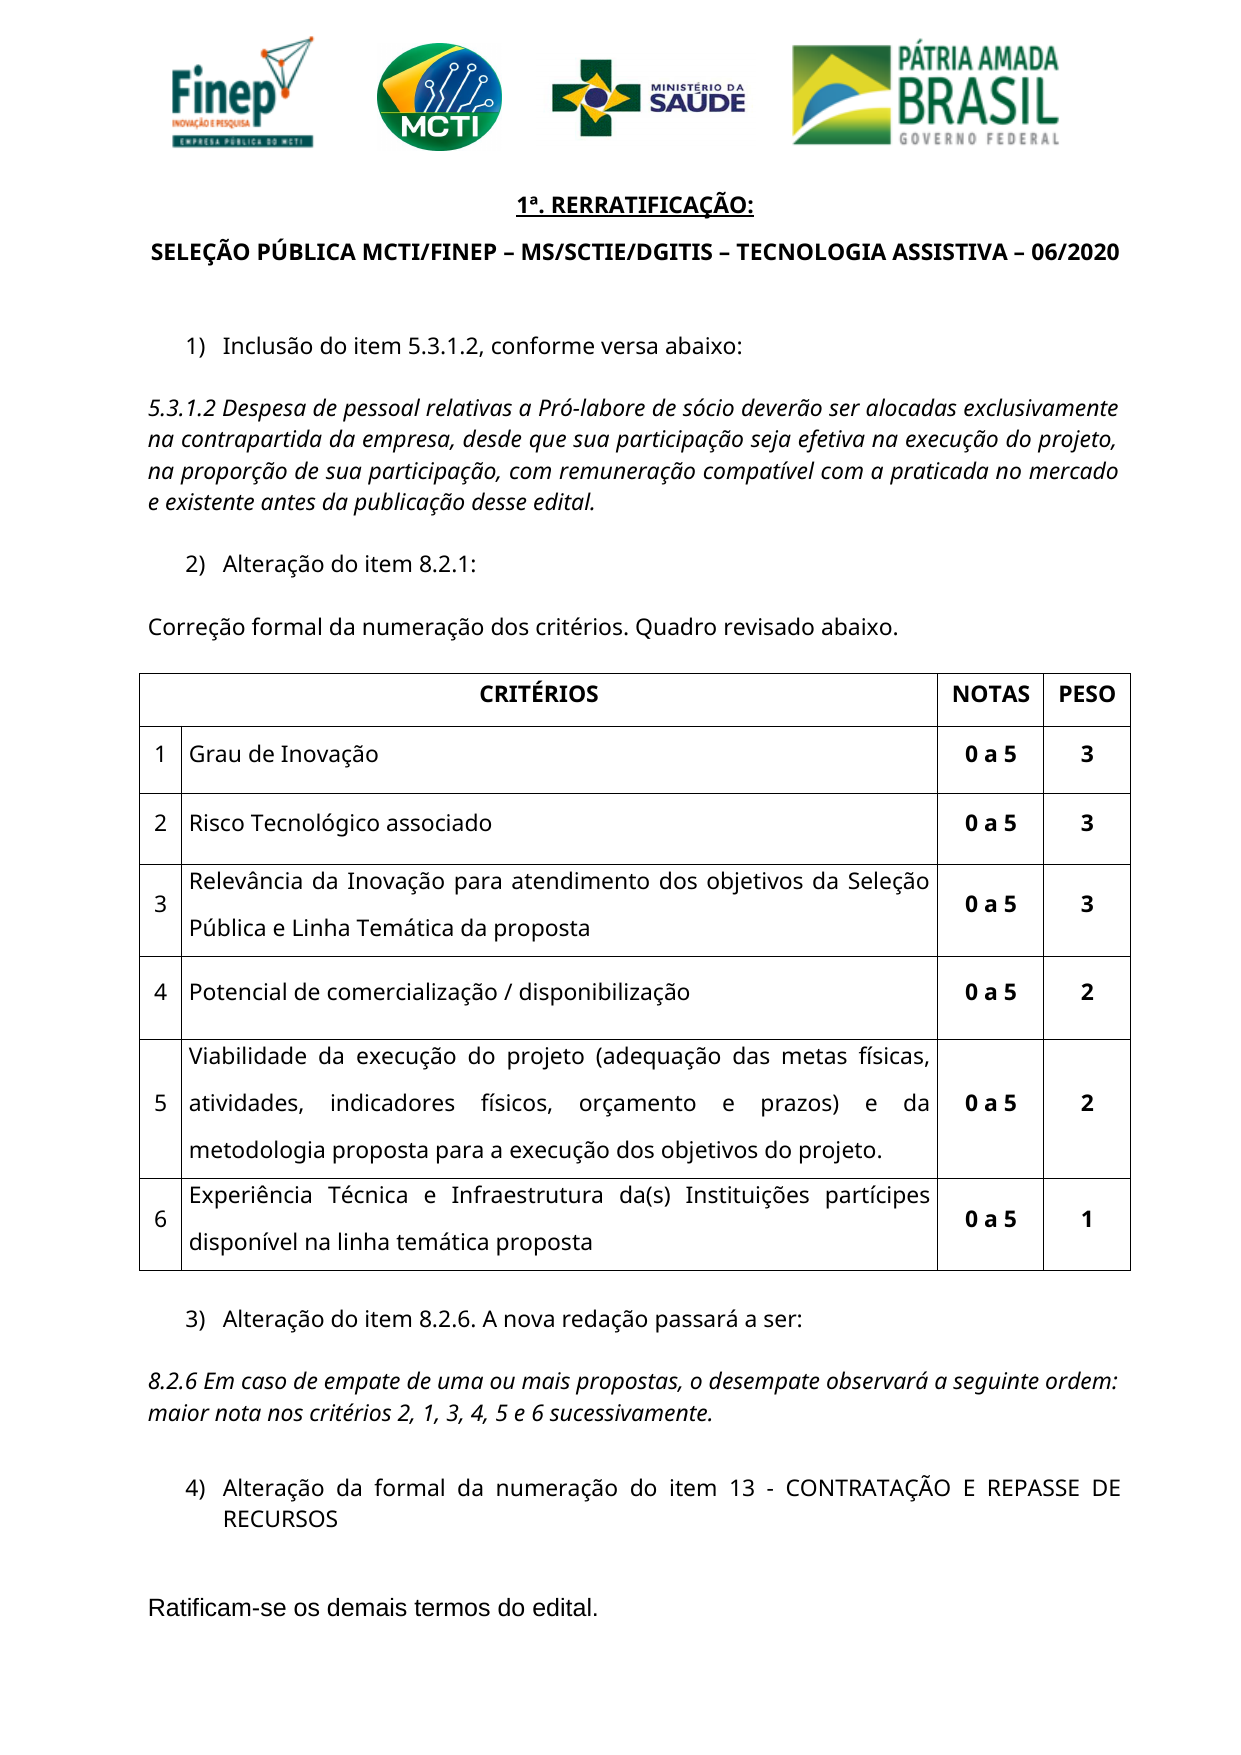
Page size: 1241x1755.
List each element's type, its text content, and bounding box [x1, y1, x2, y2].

list Inclusão do item 5.3.1.2, conforme versa abaixo: [185, 329, 1122, 361]
table_cell Potencial de comercialização / disponibilização [182, 957, 937, 1039]
table_cell 2 [1044, 1040, 1130, 1178]
table_cell Risco Tecnológico associado [182, 794, 937, 864]
table_cell 2 [140, 794, 181, 864]
table_cell Grau de Inovação [182, 727, 937, 793]
text Ratificam-se os demais termos do edital. [148, 1593, 1122, 1622]
table_cell 0 a 5 [938, 1179, 1043, 1270]
table_cell 0 a 5 [938, 1040, 1043, 1178]
text 5.3.1.2 Despesa de pessoal relativas a Pró-labore de sócio deverão ser alocadas exclusivamente na contrapartida da empresa, desde que sua participação seja efetiva na execução do projeto, na proporção de sua participação, com remuneração compatível com a praticada no mercado e existente antes da publicação desse edital. [148, 392, 1122, 517]
table_cell 3 [1044, 794, 1130, 864]
table_cell 4 [140, 957, 181, 1039]
table_cell 2 [1044, 957, 1130, 1039]
text 1ª. RERRATIFICAÇÃO: [148, 189, 1122, 220]
table_cell 5 [140, 1040, 181, 1178]
table_cell Viabilidade da execução do projeto (adequação das metas físicas, atividades, indicadores físicos, orçamento e prazos) e da metodologia proposta para a execução dos objetivos do projeto. [182, 1040, 937, 1178]
table_cell 0 a 5 [938, 727, 1043, 793]
list Alteração do item 8.2.1: [185, 548, 1122, 579]
text SELEÇÃO PÚBLICA MCTI/FINEP – MS/SCTIE/DGITIS – TECNOLOGIA ASSISTIVA – 06/2020 [148, 236, 1122, 267]
table_header NOTAS [938, 674, 1043, 726]
table_cell Relevância da Inovação para atendimento dos objetivos da Seleção Pública e Linha Temática da proposta [182, 865, 937, 956]
table_cell 1 [1044, 1179, 1130, 1270]
table_cell 1 [140, 727, 181, 793]
table_cell 3 [140, 865, 181, 956]
table_cell 0 a 5 [938, 794, 1043, 864]
table_cell 0 a 5 [938, 957, 1043, 1039]
table_header CRITÉRIOS [140, 674, 937, 726]
table_cell 3 [1044, 727, 1130, 793]
text 8.2.6 Em caso de empate de uma ou mais propostas, o desempate observará a seguinte ordem: maior nota nos critérios 2, 1, 3, 4, 5 e 6 sucessivamente. [148, 1365, 1122, 1428]
table_cell Experiência Técnica e Infraestrutura da(s) Instituições partícipes disponível na linha temática proposta [182, 1179, 937, 1270]
table_cell 6 [140, 1179, 181, 1270]
table_cell 0 a 5 [938, 865, 1043, 956]
list Alteração do item 8.2.6. A nova redação passará a ser: [185, 1303, 1122, 1334]
text Correção formal da numeração dos critérios. Quadro revisado abaixo. [148, 611, 1122, 642]
list Alteração da formal da numeração do item 13 - CONTRATAÇÃO E REPASSE DE RECURSOS [185, 1471, 1122, 1534]
table_cell 3 [1044, 865, 1130, 956]
table_header PESO [1044, 674, 1130, 726]
